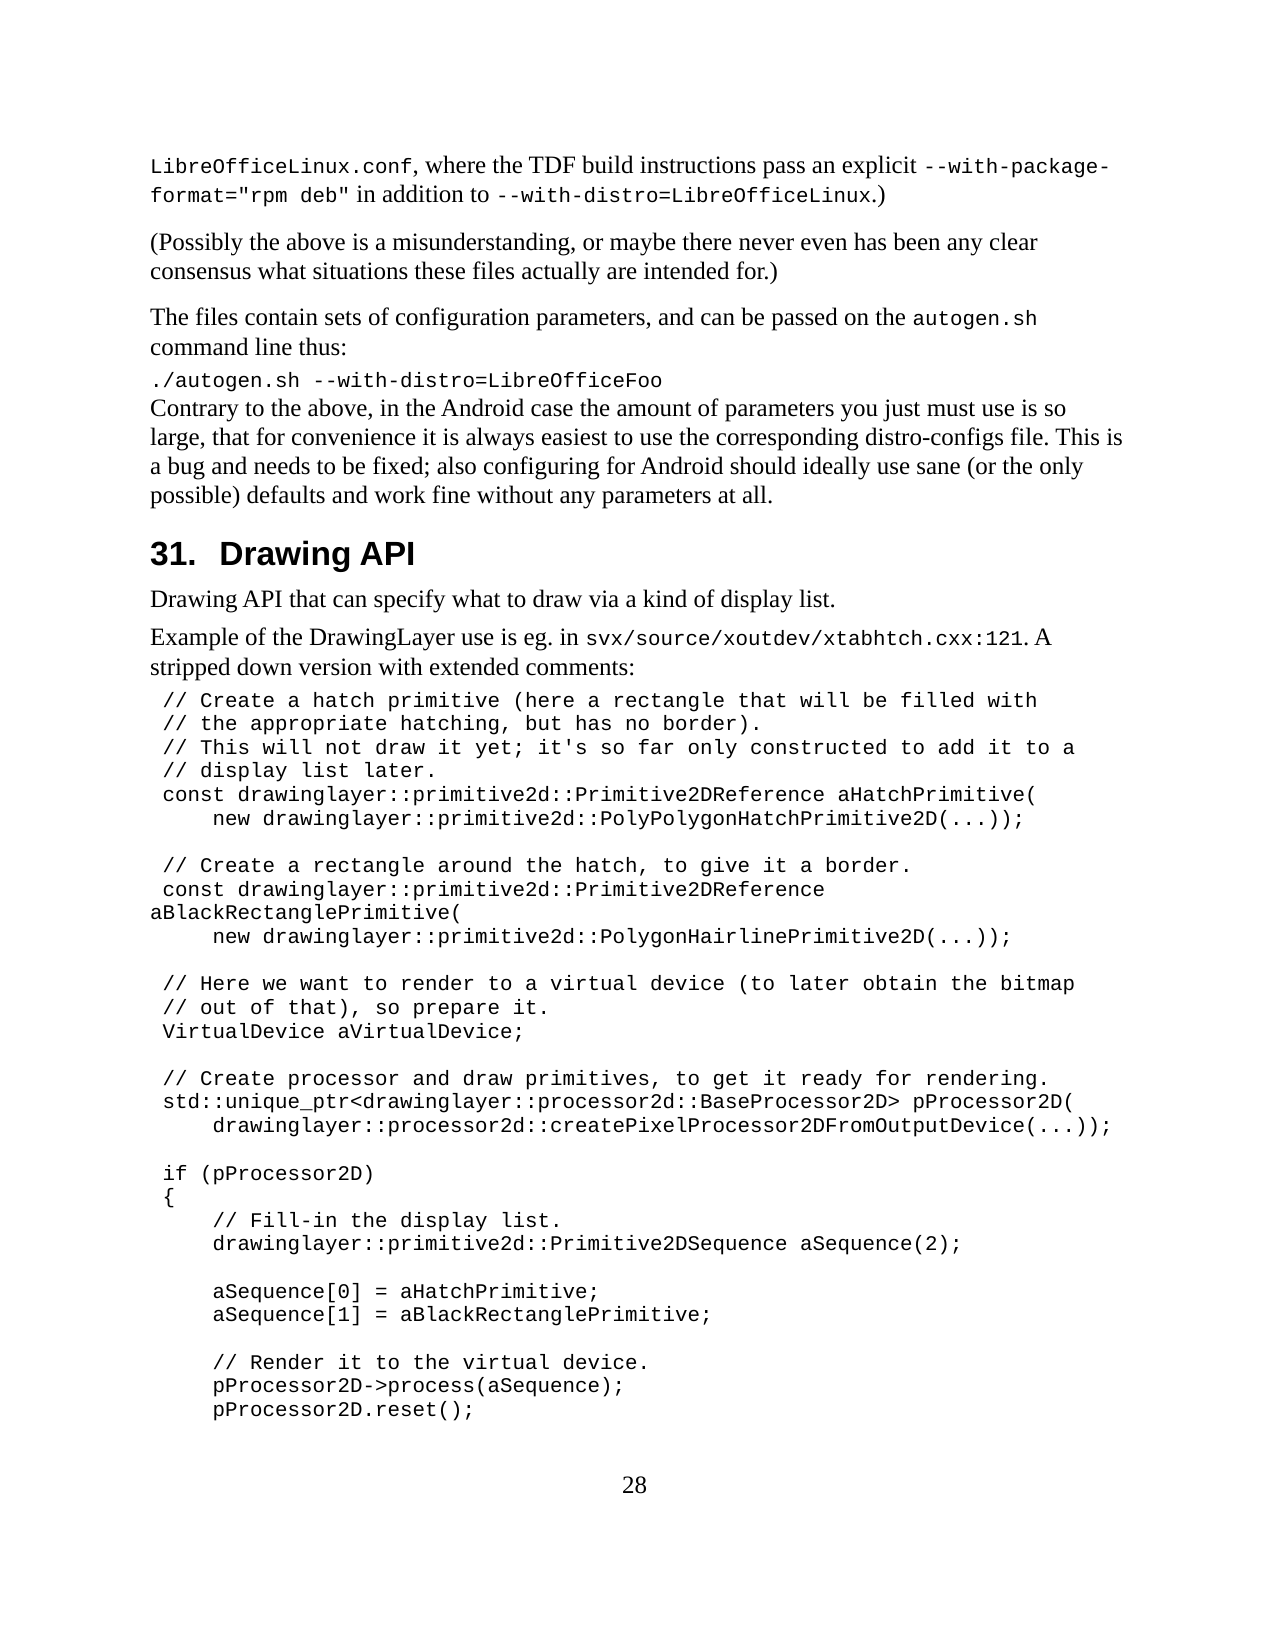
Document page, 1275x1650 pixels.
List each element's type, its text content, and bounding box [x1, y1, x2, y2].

text std::unique_ptr<drawinglayer::processor2d::BaseProcessor2D> pProcessor2D( [150, 1092, 1125, 1115]
text LibreOfficeLinux.conf, where the TDF build instructions pass an explicit --with-package-format="rpm deb" in addition to --with-distro=LibreOfficeLinux.) [150, 150, 1125, 209]
text ./autogen.sh --with-distro=LibreOfficeFoo [150, 370, 1125, 393]
text // out of that), so prepare it. [150, 997, 1125, 1021]
text Drawing API that can specify what to draw via a kind of display list. [150, 584, 1125, 613]
text aSequence[0] = aHatchPrimitive; [150, 1281, 1125, 1304]
text // Create processor and draw primitives, to get it ready for rendering. [150, 1068, 1125, 1092]
text Example of the DrawingLayer use is eg. in svx/source/xoutdev/xtabhtch.cxx:121. A stripped down version with extended comments: [150, 622, 1125, 681]
text Contrary to the above, in the Android case the amount of parameters you just must use is so large, that for convenience it is always easiest to use the corresponding distro-configs file. This is a bug and needs to be fixed; also configuring for Android should ideally use sane (or the only possible) defaults and work fine without any parameters at all. [150, 393, 1125, 508]
text { [150, 1186, 1125, 1210]
subtitle Drawing API [150, 533, 1125, 572]
text (Possibly the above is a misunderstanding, or maybe there never even has been any clear consensus what situations these files actually are intended for.) [150, 227, 1125, 284]
text // display list later. [150, 761, 1125, 784]
text if (pProcessor2D) [150, 1162, 1125, 1186]
text // Here we want to render to a virtual device (to later obtain the bitmap [150, 973, 1125, 997]
text // Create a hatch primitive (here a rectangle that will be filled with [150, 689, 1125, 713]
text aSequence[1] = aBlackRectanglePrimitive; [150, 1304, 1125, 1328]
text The files contain sets of configuration parameters, and can be passed on the autogen.sh command line thus: [150, 302, 1125, 361]
text // Create a rectangle around the hatch, to give it a border. [150, 855, 1125, 879]
text pProcessor2D.reset(); [150, 1399, 1125, 1423]
text const drawinglayer::primitive2d::Primitive2DReference aHatchPrimitive( [150, 784, 1125, 808]
text drawinglayer::primitive2d::Primitive2DSequence aSequence(2); [150, 1233, 1125, 1257]
text VirtualDevice aVirtualDevice; [150, 1021, 1125, 1044]
text new drawinglayer::primitive2d::PolygonHairlinePrimitive2D(...)); [150, 926, 1125, 950]
text pProcessor2D->process(aSequence); [150, 1375, 1125, 1399]
text // This will not draw it yet; it's so far only constructed to add it to a [150, 737, 1125, 761]
text new drawinglayer::primitive2d::PolyPolygonHatchPrimitive2D(...)); [150, 808, 1125, 831]
text const drawinglayer::primitive2d::Primitive2DReference aBlackRectanglePrimitive( [150, 879, 1125, 926]
text // Fill-in the display list. [150, 1210, 1125, 1233]
text // Render it to the virtual device. [150, 1352, 1125, 1375]
text // the appropriate hatching, but has no border). [150, 713, 1125, 737]
text drawinglayer::processor2d::createPixelProcessor2DFromOutputDevice(...)); [150, 1115, 1125, 1139]
